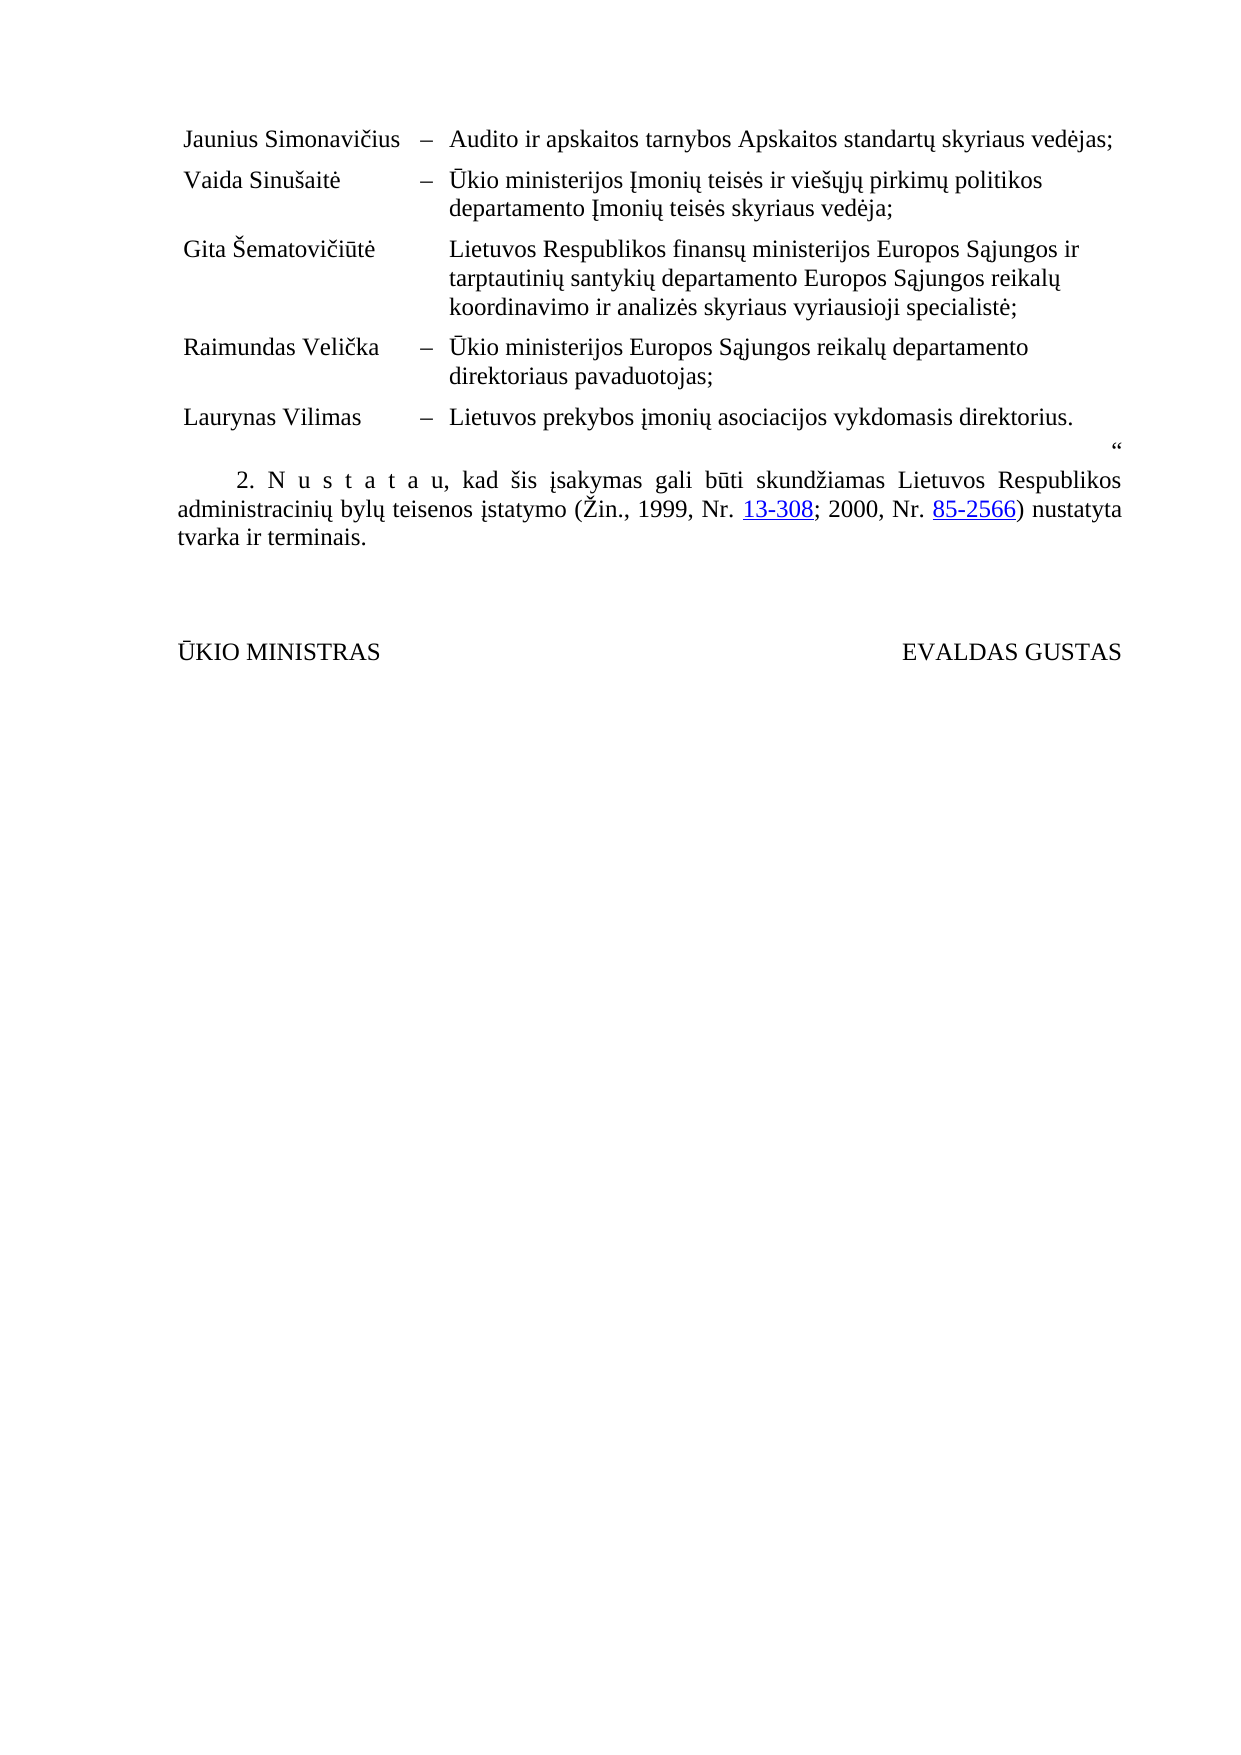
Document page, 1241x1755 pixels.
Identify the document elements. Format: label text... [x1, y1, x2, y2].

table_cell Audito ir apskaitos tarnybos Apskaitos standartų skyriaus vedėjas; [443, 118, 1122, 159]
table_cell – [410, 118, 443, 159]
table_cell Laurynas Vilimas [177, 396, 410, 436]
table_cell Lietuvos Respublikos finansų ministerijos Europos Sąjungos ir tarptautinių santykių departamento Europos Sąjungos reikalų koordinavimo ir analizės skyriaus vyriausioji specialistė; [443, 228, 1122, 326]
table_cell [410, 228, 443, 326]
table_cell Raimundas Velička [177, 326, 410, 396]
table_cell Gita Šematovičiūtė [177, 228, 410, 326]
text Ūkio ministras Evaldas Gustas [177, 637, 1122, 666]
table_cell Jaunius Simonavičius [177, 118, 410, 159]
table_cell Vaida Sinušaitė [177, 159, 410, 228]
table_cell – [410, 396, 443, 436]
text 2. N u s t a t a u, kad šis įsakymas gali būti skundžiamas Lietuvos Respublikos administracinių bylų teisenos įstatymo (Žin., 1999, Nr. 13-308; 2000, Nr. 85-2566) nustatyta tvarka ir terminais. [177, 465, 1122, 551]
table_cell Ūkio ministerijos Įmonių teisės ir viešųjų pirkimų politikos departamento Įmonių teisės skyriaus vedėja; [443, 159, 1122, 228]
text “ [177, 436, 1122, 465]
table_cell – [410, 326, 443, 396]
table_cell – [410, 159, 443, 228]
table_cell Ūkio ministerijos Europos Sąjungos reikalų departamento direktoriaus pavaduotojas; [443, 326, 1122, 396]
table_cell Lietuvos prekybos įmonių asociacijos vykdomasis direktorius. [443, 396, 1122, 436]
